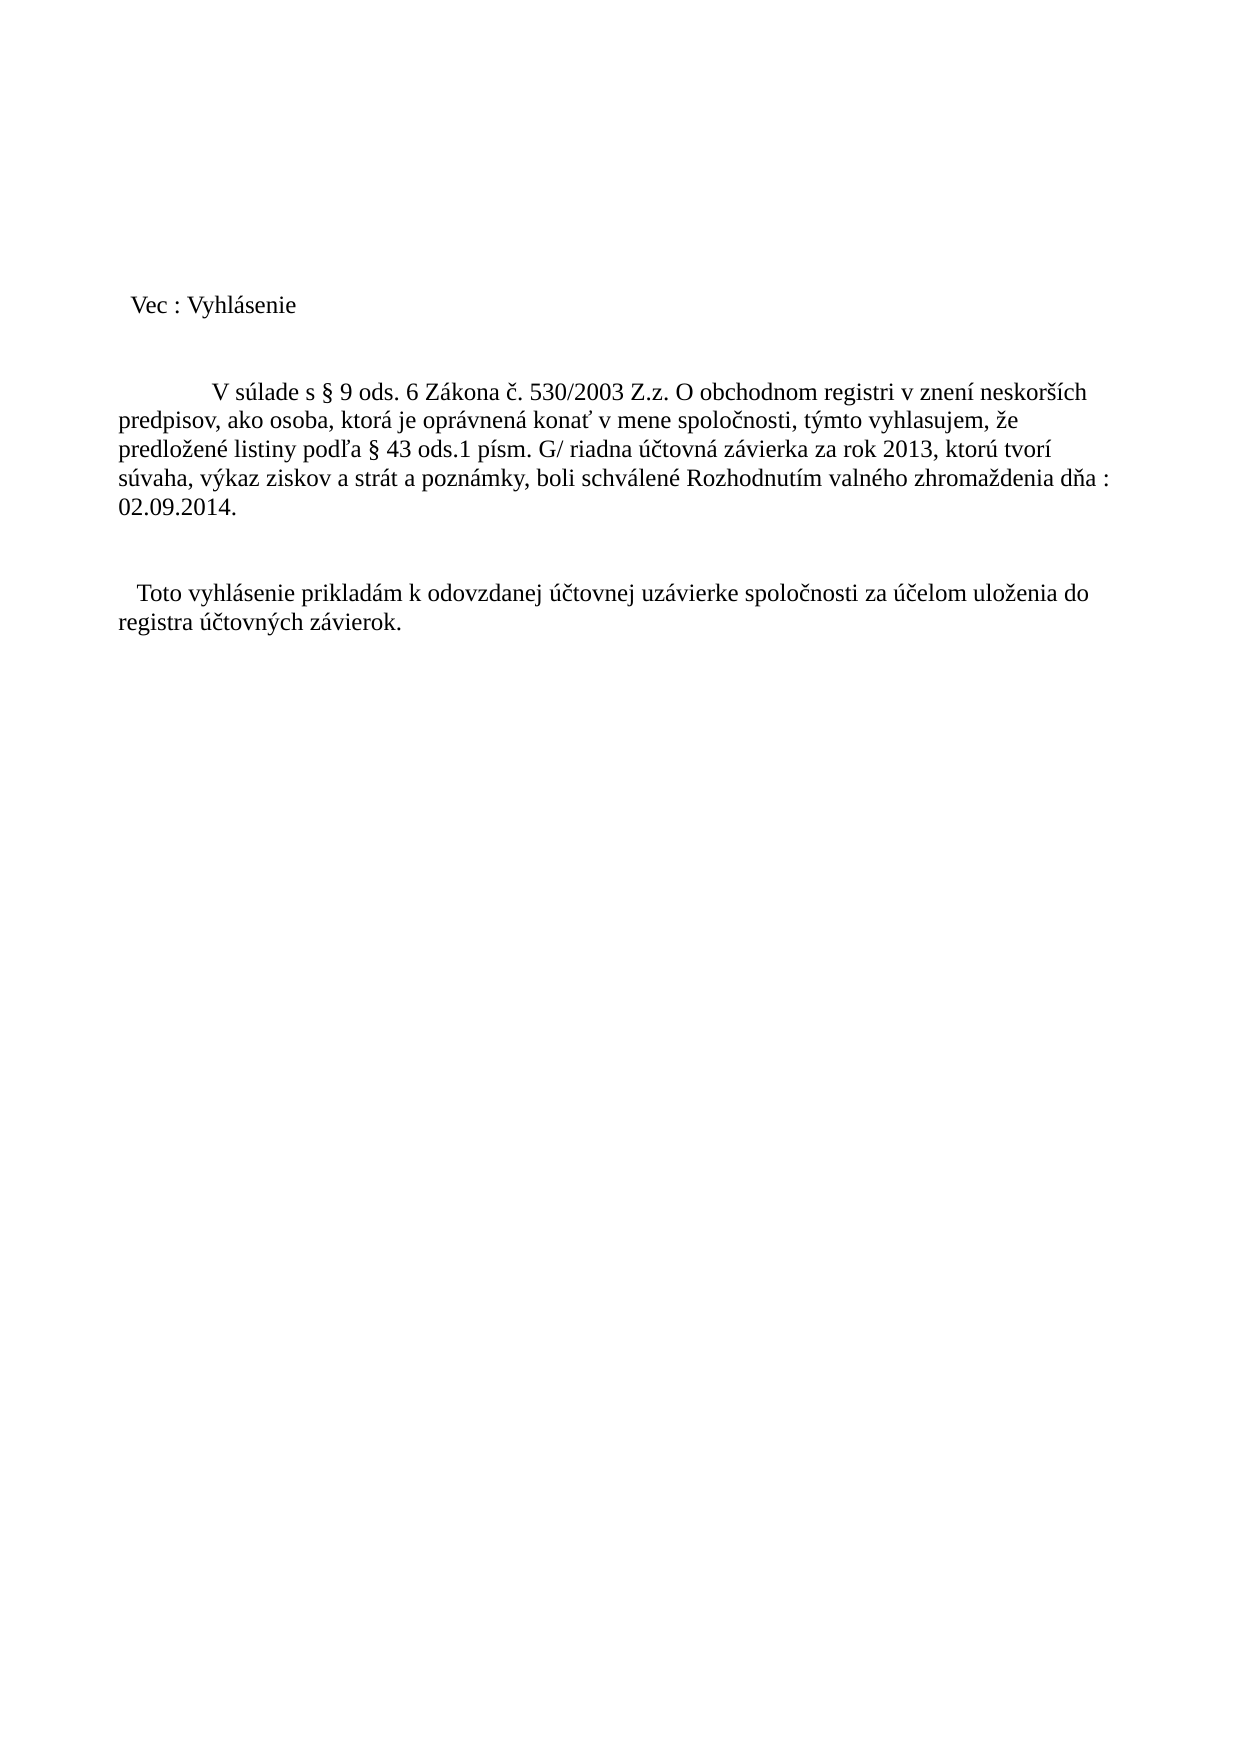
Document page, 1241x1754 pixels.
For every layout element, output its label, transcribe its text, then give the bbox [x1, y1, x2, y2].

text V súlade s § 9 ods. 6 Zákona č. 530/2003 Z.z. O obchodnom registri v znení neskorších predpisov, ako osoba, ktorá je oprávnená konať v mene spoločnosti, týmto vyhlasujem, že predložené listiny podľa § 43 ods.1 písm. G/ riadna účtovná závierka za rok 2013, ktorú tvorí súvaha, výkaz ziskov a strát a poznámky, boli schválené Rozhodnutím valného zhromaždenia dňa : 02.09.2014. [118, 377, 1122, 521]
text Vec : Vyhlásenie [118, 291, 1122, 319]
text Toto vyhlásenie prikladám k odovzdanej účtovnej uzávierke spoločnosti za účelom uloženia do registra účtovných závierok. [118, 578, 1122, 636]
